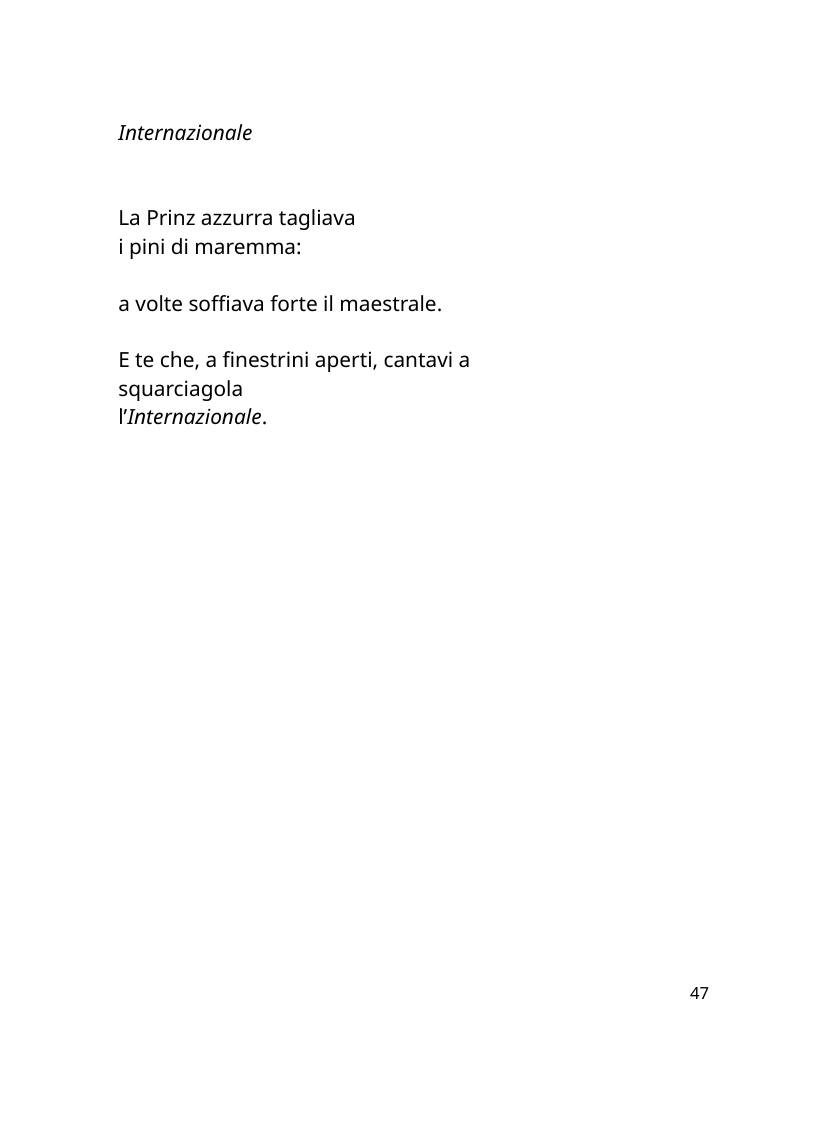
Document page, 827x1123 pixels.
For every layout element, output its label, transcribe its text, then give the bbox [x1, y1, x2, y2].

text squarciagola [118, 374, 709, 402]
text E te che, a finestrini aperti, cantavi a [118, 346, 709, 374]
text l’Internazionale. [118, 402, 709, 431]
text La Prinz azzurra tagliava [118, 203, 709, 232]
text a volte soffiava forte il maestrale. [118, 289, 709, 317]
text i pini di maremma: [118, 232, 709, 260]
text Internazionale [118, 118, 709, 147]
